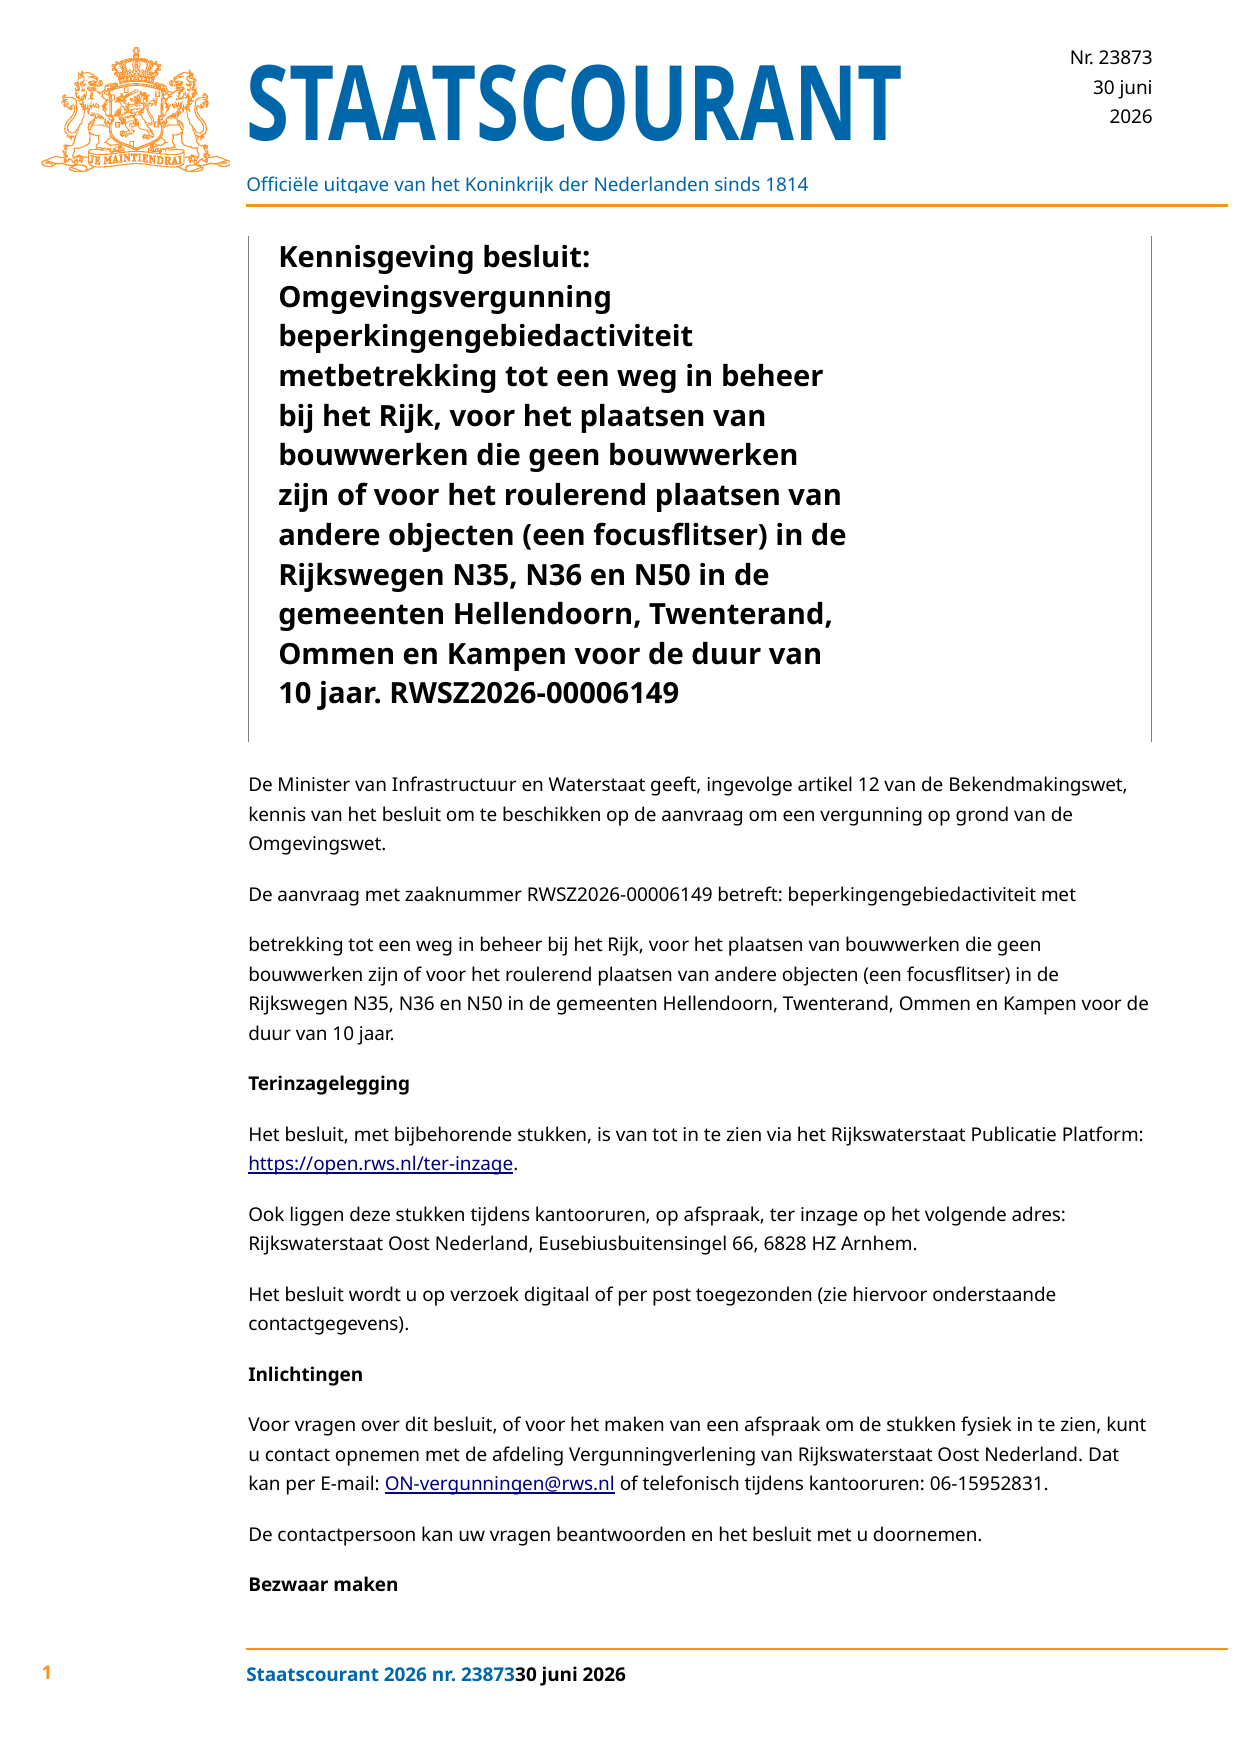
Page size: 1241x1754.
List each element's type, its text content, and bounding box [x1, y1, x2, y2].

text Bezwaar maken [248, 1571, 1152, 1597]
text Terinzagelegging [248, 1070, 1152, 1096]
text Ook liggen deze stukken tijdens kantooruren, op afspraak, ter inzage op het volgende adres: Rijkswaterstaat Oost Nederland, Eusebiusbuitensingel 66, 6828 HZ Arnhem. [248, 1201, 1152, 1256]
picture [41, 47, 231, 172]
text De aanvraag met zaaknummer RWSZ2026-00006149 betreft: beperkingengebiedactiviteit met [248, 881, 1152, 906]
text Het besluit, met bijbehorende stukken, is van tot in te zien via het Rijkswaterstaat Publicatie Platform: https://open.rws.nl/ter-inzage. [248, 1121, 1152, 1176]
table_header [850, 414, 1151, 742]
text De Minister van Infrastructuur en Waterstaat geeft, ingevolge artikel 12 van de Bekendmakingswet, kennis van het besluit om te beschikken op de aanvraag om een vergunning op grond van de Omgevingswet. [248, 771, 1152, 856]
table_header [1090, 236, 1151, 413]
text Inlichtingen [248, 1361, 1152, 1386]
table_header [850, 236, 912, 413]
text De contactpersoon kan uw vragen beantwoorden en het besluit met u doornemen. [248, 1521, 1152, 1546]
picture [912, 236, 1090, 414]
text Het besluit wordt u op verzoek digitaal of per post toegezonden (zie hiervoor onderstaande contactgegevens). [248, 1281, 1152, 1336]
table_header Kennisgeving besluit: Omgevingsvergunning beperkingengebiedactiviteit metbetrekking tot een weg in beheer bij het Rijk, voor het plaatsen van bouwwerken die geen bouwwerken zijn of voor het roulerend plaatsen van andere objecten (een focusflitser) in de Rijkswegen N35, N36 en N50 in de gemeenten Hellendoorn, Twenterand, Ommen en Kampen voor de duur van 10 jaar. RWSZ2026-00006149 [249, 236, 850, 742]
text betrekking tot een weg in beheer bij het Rijk, voor het plaatsen van bouwwerken die geen bouwwerken zijn of voor het roulerend plaatsen van andere objecten (een focusflitser) in de Rijkswegen N35, N36 en N50 in de gemeenten Hellendoorn, Twenterand, Ommen en Kampen voor de duur van 10 jaar. [248, 931, 1152, 1046]
text Voor vragen over dit besluit, of voor het maken van een afspraak om de stukken fysiek in te zien, kunt u contact opnemen met de afdeling Vergunningverlening van Rijkswaterstaat Oost Nederland. Dat kan per E-mail: ON-vergunningen@rws.nl of telefonisch tijdens kantooruren: 06-15952831. [248, 1411, 1152, 1496]
